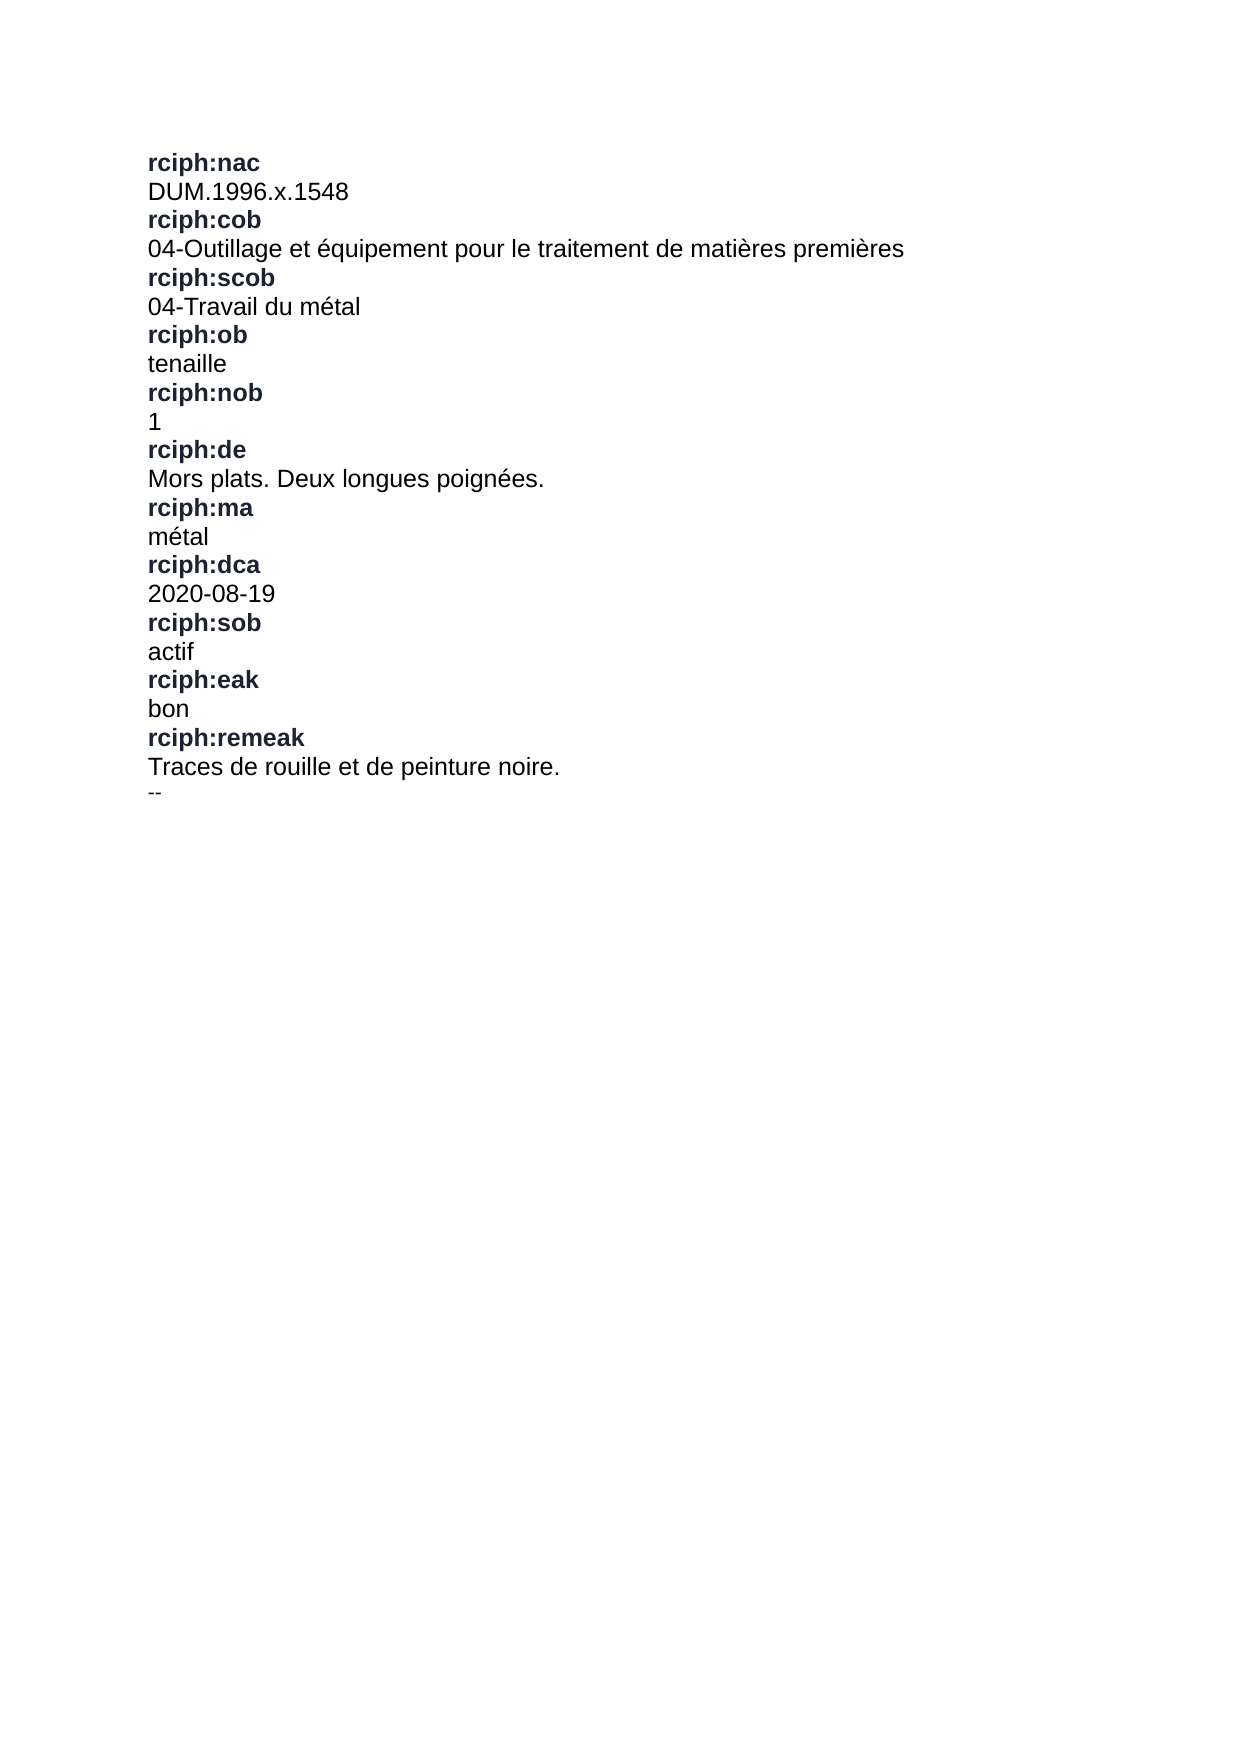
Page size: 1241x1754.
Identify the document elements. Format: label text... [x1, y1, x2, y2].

text rciph:sob [148, 608, 1092, 636]
text 1 [148, 406, 1092, 435]
text rciph:nob [148, 378, 1092, 406]
text 04-Outillage et équipement pour le traitement de matières premières [148, 234, 1092, 263]
text DUM.1996.x.1548 [148, 176, 1092, 205]
text rciph:remeak [148, 723, 1092, 751]
text 04-Travail du métal [148, 291, 1092, 320]
text rciph:de [148, 435, 1092, 464]
text Mors plats. Deux longues poignées. [148, 464, 1092, 493]
text métal [148, 521, 1092, 550]
text Traces de rouille et de peinture noire. [148, 751, 1092, 780]
text tenaille [148, 349, 1092, 378]
text rciph:nac [148, 148, 1092, 176]
text rciph:cob [148, 205, 1092, 234]
text 2020-08-19 [148, 579, 1092, 608]
text rciph:dca [148, 550, 1092, 579]
text bon [148, 694, 1092, 723]
text rciph:eak [148, 665, 1092, 694]
text rciph:ma [148, 493, 1092, 521]
text rciph:ob [148, 320, 1092, 349]
text rciph:scob [148, 263, 1092, 291]
text -- [148, 780, 1092, 804]
text actif [148, 636, 1092, 665]
